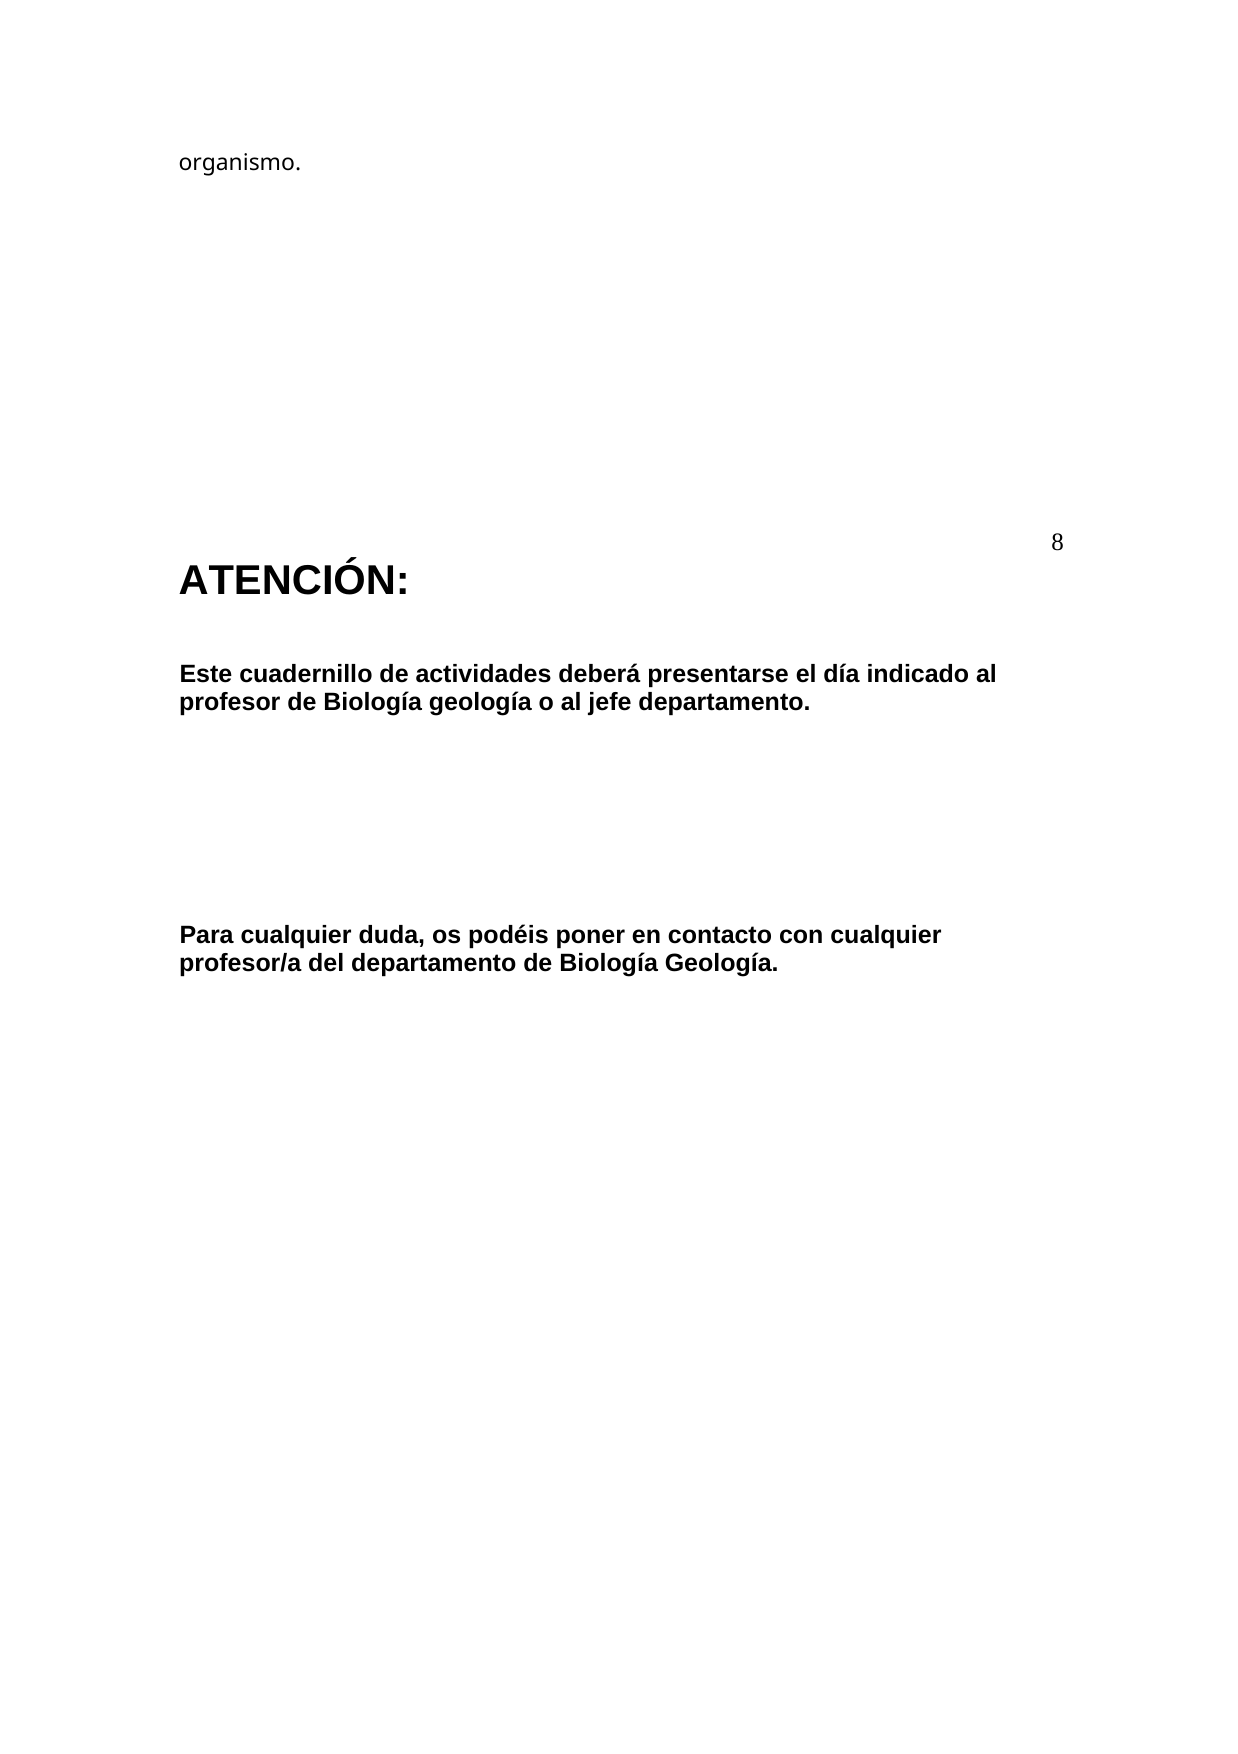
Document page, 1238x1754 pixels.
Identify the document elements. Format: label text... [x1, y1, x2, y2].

text Para cualquier duda, os podéis poner en contacto con cualquier profesor/a del departamento de Biología Geología. [179, 922, 1063, 977]
text organismo. [178, 146, 1059, 177]
text ATENCIÓN: [178, 555, 1113, 603]
text Este cuadernillo de actividades deberá presentarse el día indicado al profesor de Biología geología o al jefe departamento. [179, 661, 1069, 716]
text 8 [169, 527, 1063, 555]
